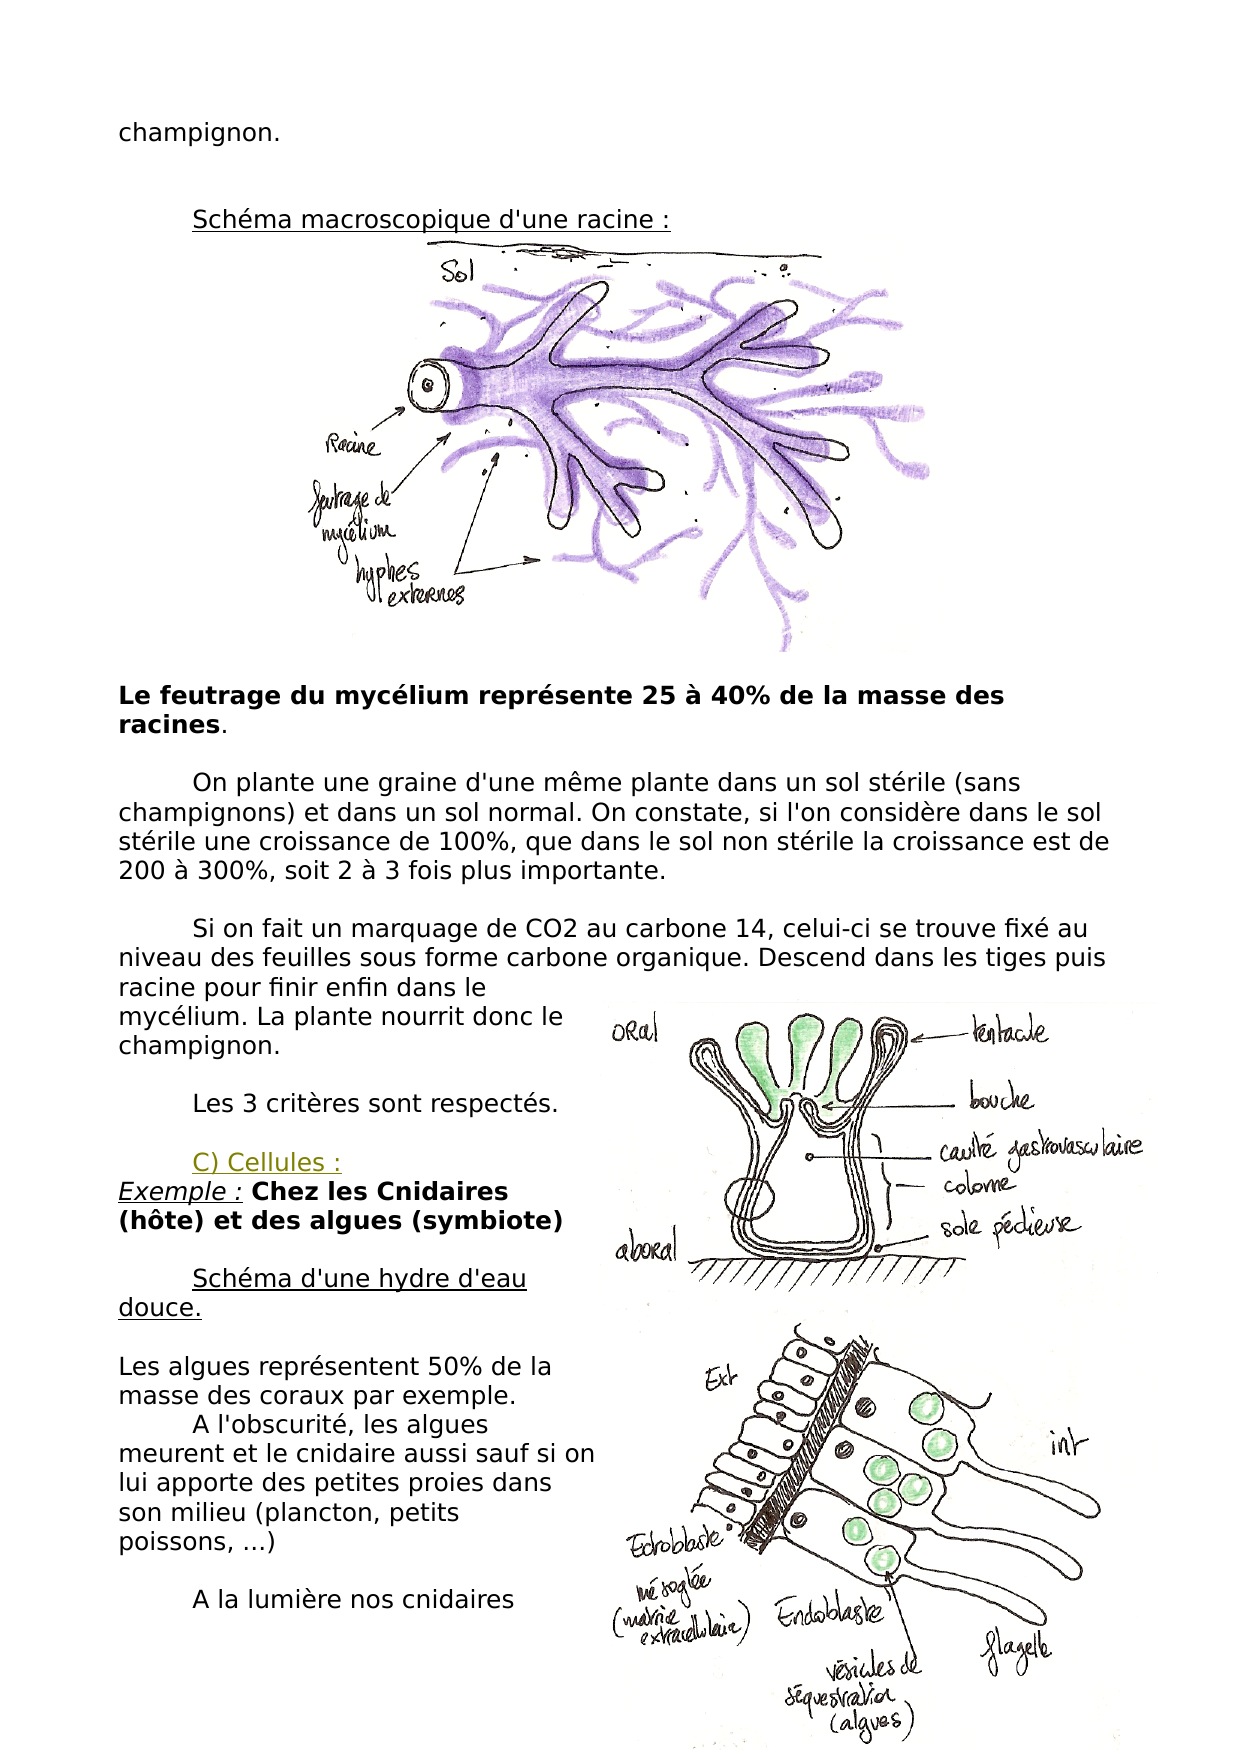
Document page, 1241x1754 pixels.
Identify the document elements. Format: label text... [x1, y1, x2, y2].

text Schéma macroscopique d'une racine : [118, 206, 1122, 235]
text Le feutrage du mycélium représente 25 à 40% de la masse des racines. [118, 681, 1122, 739]
text A l'obscurité, les algues meurent et le cnidaire aussi sauf si on lui apporte des petites proies dans son milieu (plancton, petits poissons, ...) [118, 1410, 597, 1556]
text Exemple : Chez les Cnidaires (hôte) et des algues (symbiote) [118, 1177, 597, 1235]
text C) Cellules : [118, 1148, 597, 1177]
text champignon. [118, 118, 1122, 147]
text Si on fait un marquage de CO2 au carbone 14, celui-ci se trouve fixé au niveau des feuilles sous forme carbone organique. Descend dans les tiges puis racine pour finir enfin dans le mycélium. La plante nourrit donc le champignon. [118, 914, 1122, 1060]
text Schéma d'une hydre d'eau douce. [118, 1264, 597, 1323]
text Les algues représentent 50% de la masse des coraux par exemple. [118, 1352, 597, 1410]
text A la lumière nos cnidaires [118, 1585, 597, 1614]
text Les 3 critères sont respectés. [118, 1089, 597, 1118]
text On plante une graine d'une même plante dans un sol stérile (sans champignons) et dans un sol normal. On constate, si l'on considère dans le sol stérile une croissance de 100%, que dans le sol non stérile la croissance est de 200 à 300%, soit 2 à 3 fois plus importante. [118, 768, 1122, 885]
